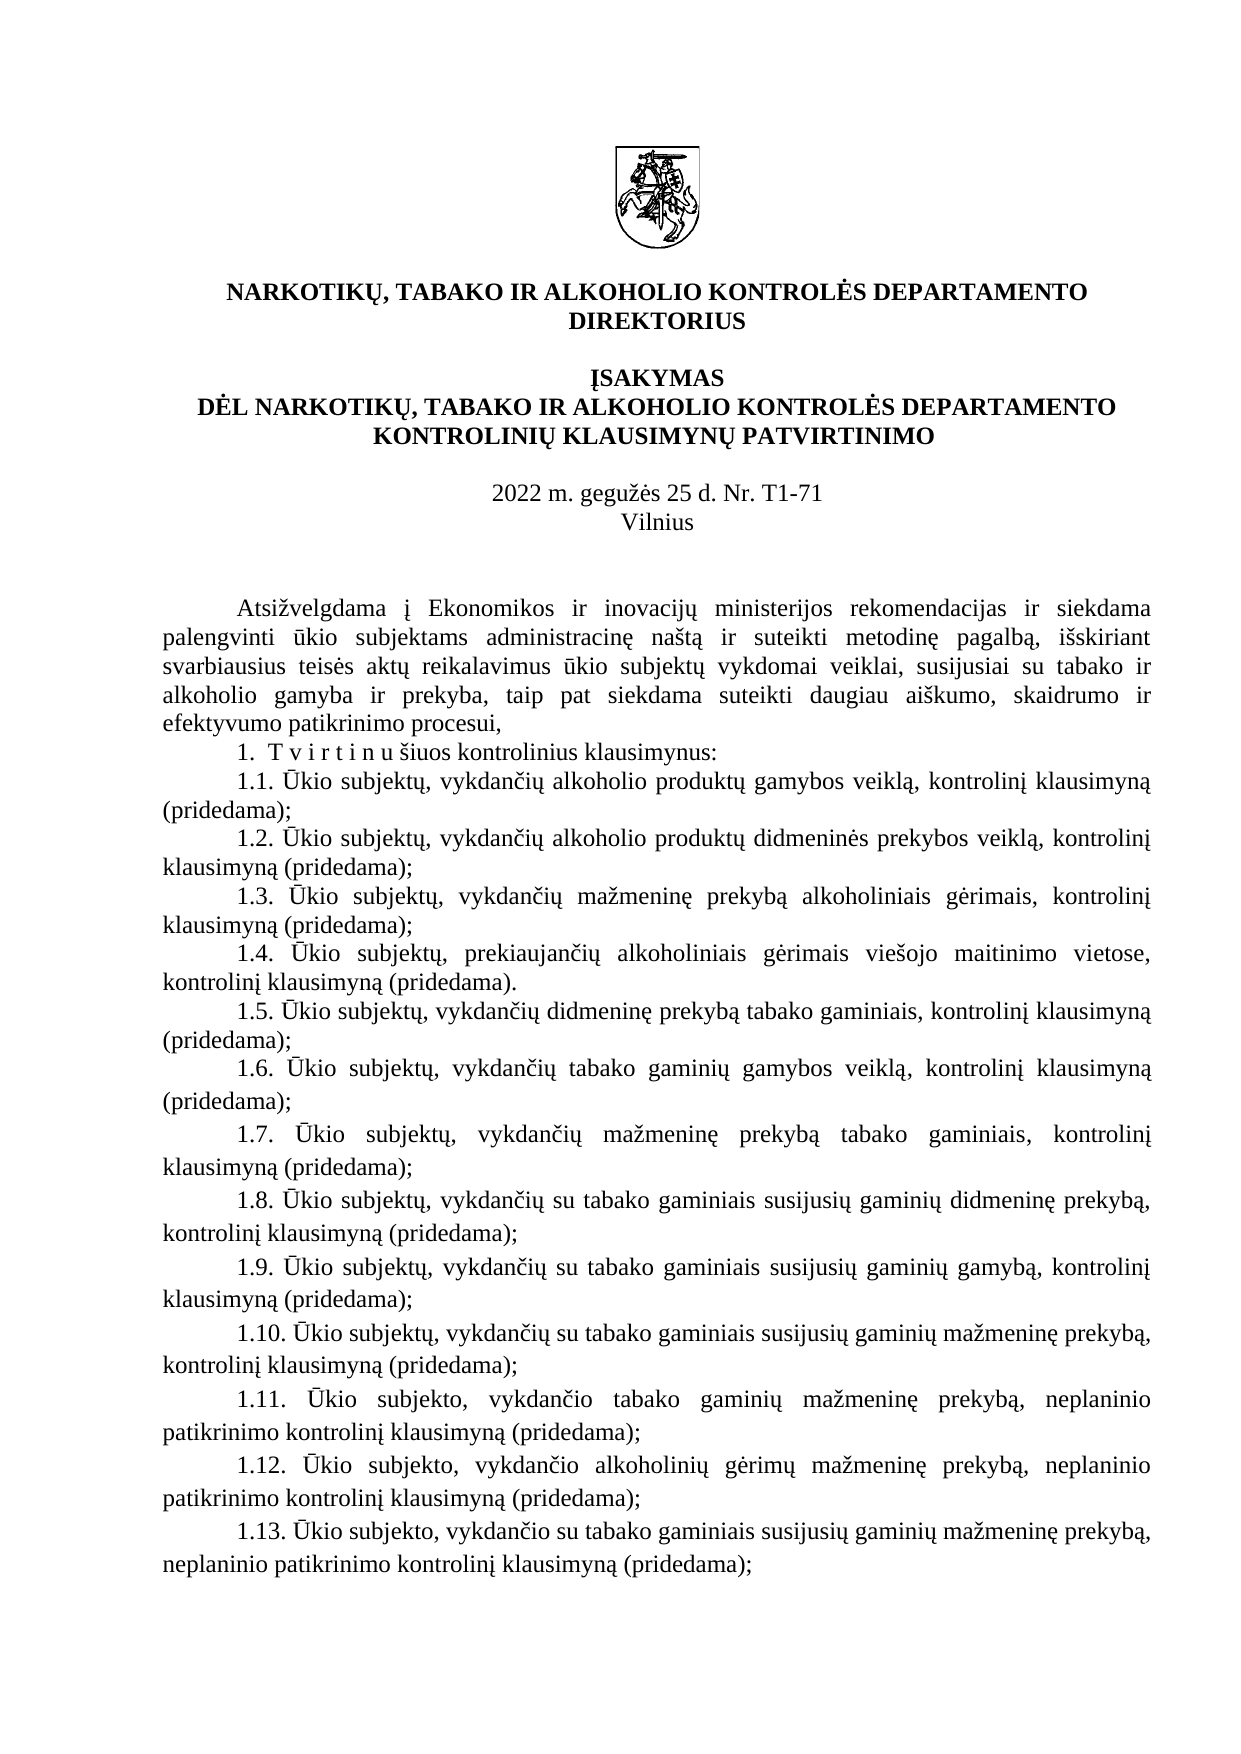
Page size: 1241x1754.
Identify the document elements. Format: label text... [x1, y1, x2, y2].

text 1.1. Ūkio subjektų, vykdančių alkoholio produktų gamybos veiklą, kontrolinį klausimyną (pridedama); [162, 766, 1152, 823]
text 1.10. Ūkio subjektų, vykdančių su tabako gaminiais susijusių gaminių mažmeninę prekybą, kontrolinį klausimyną (pridedama); [162, 1318, 1152, 1379]
text 1.12. Ūkio subjekto, vykdančio alkoholinių gėrimų mažmeninę prekybą, neplaninio patikrinimo kontrolinį klausimyną (pridedama); [162, 1450, 1152, 1511]
text 2022 m. gegužės 25 d. Nr. T1-71 [162, 478, 1152, 507]
text 1.4. Ūkio subjektų, prekiaujančių alkoholiniais gėrimais viešojo maitinimo vietose, kontrolinį klausimyną (pridedama). [162, 938, 1152, 996]
text DĖL NARKOTIKŲ, TABAKO IR ALKOHOLIO KONTROLĖS DEPARTAMENTO KONTROLINIŲ KLAUSIMYNŲ PATVIRTINIMO [162, 392, 1152, 450]
text 1.11. Ūkio subjekto, vykdančio tabako gaminių mažmeninę prekybą, neplaninio patikrinimo kontrolinį klausimyną (pridedama); [162, 1384, 1152, 1445]
text 1.8. Ūkio subjektų, vykdančių su tabako gaminiais susijusių gaminių didmeninę prekybą, kontrolinį klausimyną (pridedama); [162, 1186, 1152, 1247]
text 1.7. Ūkio subjektų, vykdančių mažmeninę prekybą tabako gaminiais, kontrolinį klausimyną (pridedama); [162, 1119, 1152, 1181]
text 1.9. Ūkio subjektų, vykdančių su tabako gaminiais susijusių gaminių gamybą, kontrolinį klausimyną (pridedama); [162, 1252, 1152, 1313]
text 1.6. Ūkio subjektų, vykdančių tabako gaminių gamybos veiklą, kontrolinį klausimyną (pridedama); [162, 1053, 1152, 1115]
text 1.2. Ūkio subjektų, vykdančių alkoholio produktų didmeninės prekybos veiklą, kontrolinį klausimyną (pridedama); [162, 823, 1152, 881]
text Atsižvelgdama į Ekonomikos ir inovacijų ministerijos rekomendacijas ir siekdama palengvinti ūkio subjektams administracinę naštą ir suteikti metodinę pagalbą, išskiriant svarbiausius teisės aktų reikalavimus ūkio subjektų vykdomai veiklai, susijusiai su tabako ir alkoholio gamyba ir prekyba, taip pat siekdama suteikti daugiau aiškumo, skaidrumo ir efektyvumo patikrinimo procesui, [162, 593, 1152, 737]
text 1.3. Ūkio subjektų, vykdančių mažmeninę prekybą alkoholiniais gėrimais, kontrolinį klausimyną (pridedama); [162, 881, 1152, 938]
text 1.5. Ūkio subjektų, vykdančių didmeninę prekybą tabako gaminiais, kontrolinį klausimyną (pridedama); [162, 996, 1152, 1053]
text Vilnius [162, 507, 1152, 536]
text ĮSAKYMAS [162, 363, 1152, 392]
text 1. T v i r t i n u šiuos kontrolinius klausimynus: [162, 737, 1152, 766]
text NARKOTIKŲ, TABAKO IR ALKOHOLIO KONTROLĖS DEPARTAMENTO DIREKTORIUS [162, 277, 1152, 335]
text 1.13. Ūkio subjekto, vykdančio su tabako gaminiais susijusių gaminių mažmeninę prekybą, neplaninio patikrinimo kontrolinį klausimyną (pridedama); [162, 1516, 1152, 1577]
